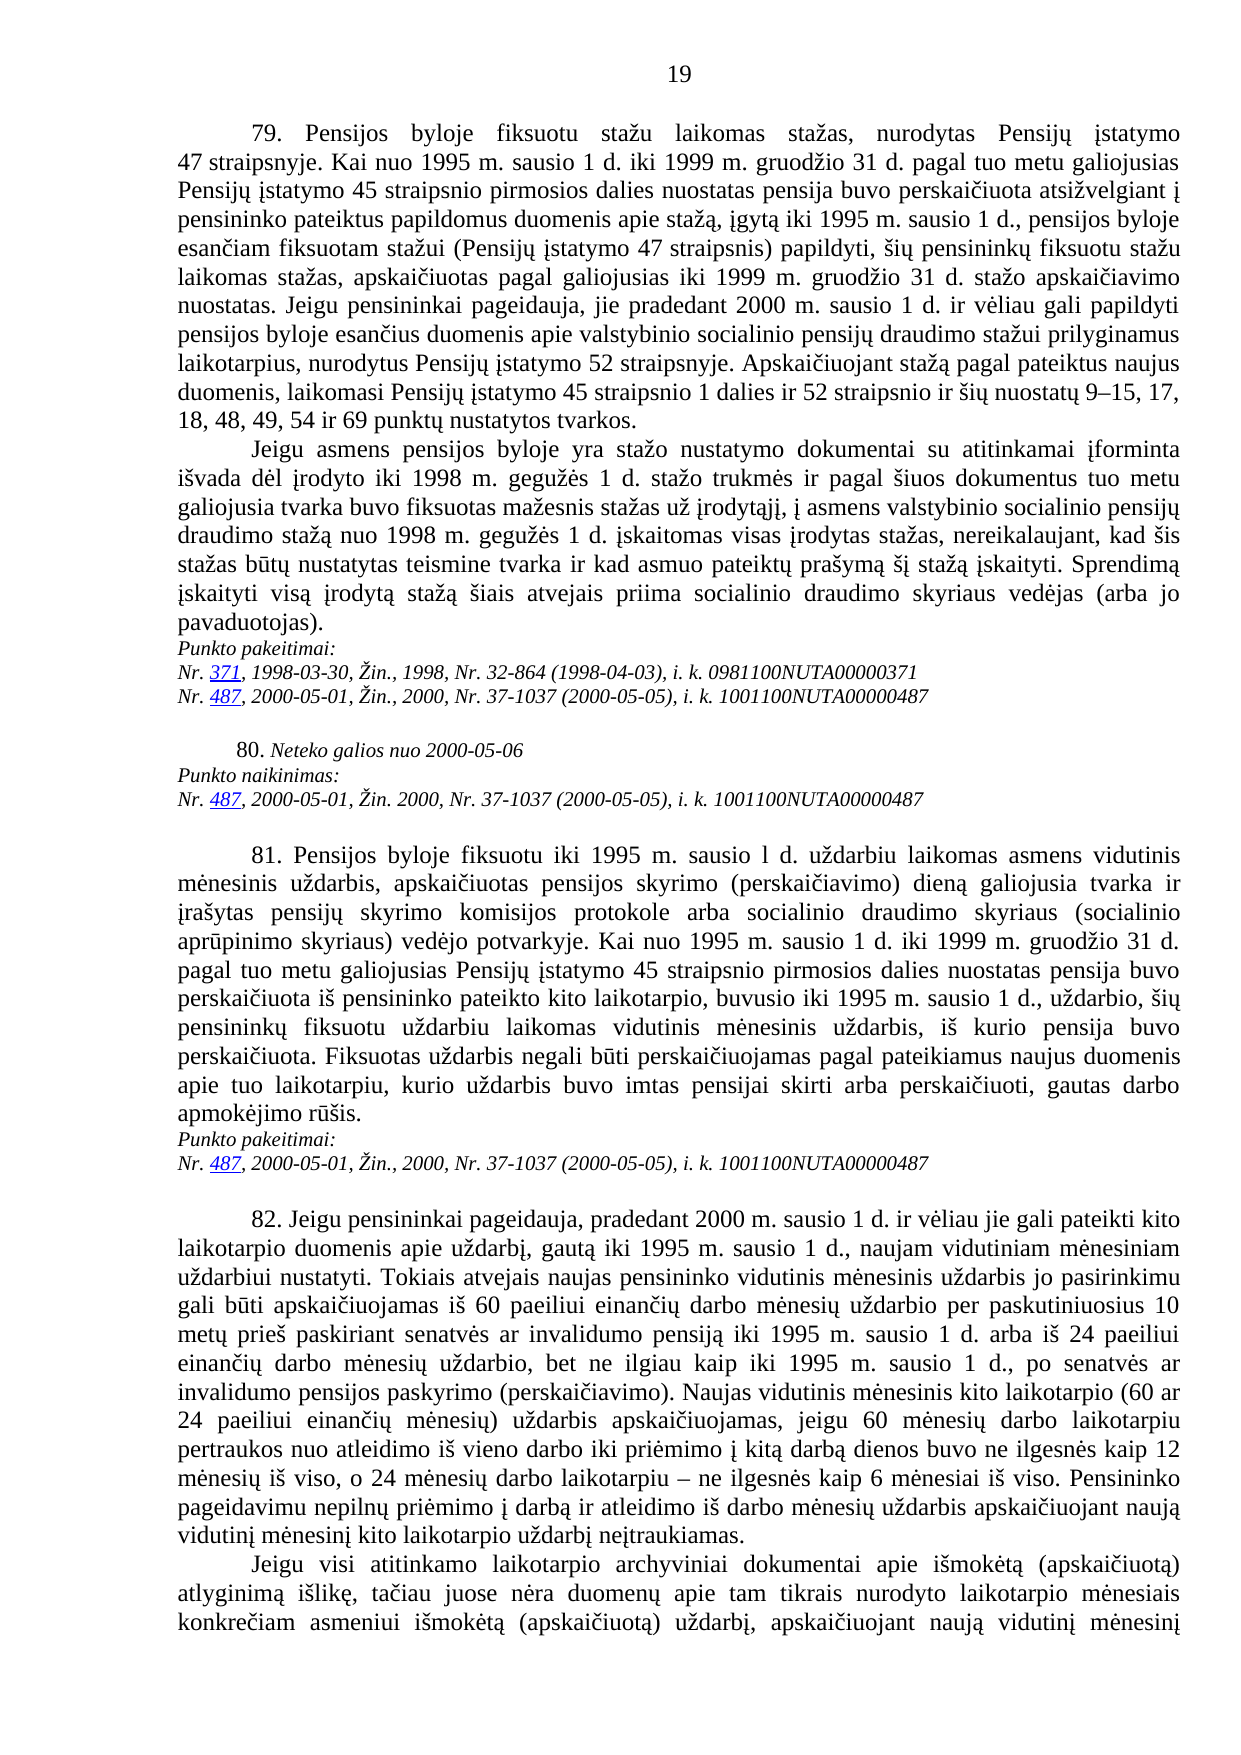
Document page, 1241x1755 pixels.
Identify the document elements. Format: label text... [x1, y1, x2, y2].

text Nr. 487, 2000-05-01, Žin., 2000, Nr. 37-1037 (2000-05-05), i. k. 1001100NUTA00000487 [177, 1151, 1181, 1175]
text Nr. 487, 2000-05-01, Žin., 2000, Nr. 37-1037 (2000-05-05), i. k. 1001100NUTA00000487 [177, 684, 1181, 708]
text Nr. 487, 2000-05-01, Žin. 2000, Nr. 37-1037 (2000-05-05), i. k. 1001100NUTA00000487 [177, 787, 1181, 811]
text Punkto pakeitimai: [177, 636, 1181, 660]
text Nr. 371, 1998-03-30, Žin., 1998, Nr. 32-864 (1998-04-03), i. k. 0981100NUTA00000371 [177, 660, 1181, 684]
text 81. Pensijos byloje fiksuotu iki 1995 m. sausio l d. uždarbiu laikomas asmens vidutinis mėnesinis uždarbis, apskaičiuotas pensijos skyrimo (perskaičiavimo) dieną galiojusia tvarka ir įrašytas pensijų skyrimo komisijos protokole arba socialinio draudimo skyriaus (socialinio aprūpinimo skyriaus) vedėjo potvarkyje. Kai nuo 1995 m. sausio 1 d. iki 1999 m. gruodžio 31 d. pagal tuo metu galiojusias Pensijų įstatymo 45 straipsnio pirmosios dalies nuostatas pensija buvo perskaičiuota iš pensininko pateikto kito laikotarpio, buvusio iki 1995 m. sausio 1 d., uždarbio, šių pensininkų fiksuotu uždarbiu laikomas vidutinis mėnesinis uždarbis, iš kurio pensija buvo perskaičiuota. Fiksuotas uždarbis negali būti perskaičiuojamas pagal pateikiamus naujus duomenis apie tuo laikotarpiu, kurio uždarbis buvo imtas pensijai skirti arba perskaičiuoti, gautas darbo apmokėjimo rūšis. [177, 840, 1181, 1127]
text 79. Pensijos byloje fiksuotu stažu laikomas stažas, nurodytas Pensijų įstatymo 47 straipsnyje. Kai nuo 1995 m. sausio 1 d. iki 1999 m. gruodžio 31 d. pagal tuo metu galiojusias Pensijų įstatymo 45 straipsnio pirmosios dalies nuostatas pensija buvo perskaičiuota atsižvelgiant į pensininko pateiktus papildomus duomenis apie stažą, įgytą iki 1995 m. sausio 1 d., pensijos byloje esančiam fiksuotam stažui (Pensijų įstatymo 47 straipsnis) papildyti, šių pensininkų fiksuotu stažu laikomas stažas, apskaičiuotas pagal galiojusias iki 1999 m. gruodžio 31 d. stažo apskaičiavimo nuostatas. Jeigu pensininkai pageidauja, jie pradedant 2000 m. sausio 1 d. ir vėliau gali papildyti pensijos byloje esančius duomenis apie valstybinio socialinio pensijų draudimo stažui prilyginamus laikotarpius, nurodytus Pensijų įstatymo 52 straipsnyje. Apskaičiuojant stažą pagal pateiktus naujus duomenis, laikomasi Pensijų įstatymo 45 straipsnio 1 dalies ir 52 straipsnio ir šių nuostatų 9–15, 17, 18, 48, 49, 54 ir 69 punktų nustatytos tvarkos. [177, 118, 1181, 434]
text Jeigu asmens pensijos byloje yra stažo nustatymo dokumentai su atitinkamai įforminta išvada dėl įrodyto iki 1998 m. gegužės 1 d. stažo trukmės ir pagal šiuos dokumentus tuo metu galiojusia tvarka buvo fiksuotas mažesnis stažas už įrodytąjį, į asmens valstybinio socialinio pensijų draudimo stažą nuo 1998 m. gegužės 1 d. įskaitomas visas įrodytas stažas, nereikalaujant, kad šis stažas būtų nustatytas teismine tvarka ir kad asmuo pateiktų prašymą šį stažą įskaityti. Sprendimą įskaityti visą įrodytą stažą šiais atvejais priima socialinio draudimo skyriaus vedėjas (arba jo pavaduotojas). [177, 434, 1181, 636]
text Punkto naikinimas: [177, 763, 1181, 787]
text Jeigu visi atitinkamo laikotarpio archyviniai dokumentai apie išmokėtą (apskaičiuotą) atlyginimą išlikę, tačiau juose nėra duomenų apie tam tikrais nurodyto laikotarpio mėnesiais konkrečiam asmeniui išmokėtą (apskaičiuotą) uždarbį, apskaičiuojant naują vidutinį mėnesinį [177, 1549, 1181, 1635]
text 82. Jeigu pensininkai pageidauja, pradedant 2000 m. sausio 1 d. ir vėliau jie gali pateikti kito laikotarpio duomenis apie uždarbį, gautą iki 1995 m. sausio 1 d., naujam vidutiniam mėnesiniam uždarbiui nustatyti. Tokiais atvejais naujas pensininko vidutinis mėnesinis uždarbis jo pasirinkimu gali būti apskaičiuojamas iš 60 paeiliui einančių darbo mėnesių uždarbio per paskutiniuosius 10 metų prieš paskiriant senatvės ar invalidumo pensiją iki 1995 m. sausio 1 d. arba iš 24 paeiliui einančių darbo mėnesių uždarbio, bet ne ilgiau kaip iki 1995 m. sausio 1 d., po senatvės ar invalidumo pensijos paskyrimo (perskaičiavimo). Naujas vidutinis mėnesinis kito laikotarpio (60 ar 24 paeiliui einančių mėnesių) uždarbis apskaičiuojamas, jeigu 60 mėnesių darbo laikotarpiu pertraukos nuo atleidimo iš vieno darbo iki priėmimo į kitą darbą dienos buvo ne ilgesnės kaip 12 mėnesių iš viso, o 24 mėnesių darbo laikotarpiu – ne ilgesnės kaip 6 mėnesiai iš viso. Pensininko pageidavimu nepilnų priėmimo į darbą ir atleidimo iš darbo mėnesių uždarbis apskaičiuojant naują vidutinį mėnesinį kito laikotarpio uždarbį neįtraukiamas. [177, 1204, 1181, 1549]
text Punkto pakeitimai: [177, 1127, 1181, 1151]
text 80. Neteko galios nuo 2000-05-06 [177, 737, 1181, 763]
